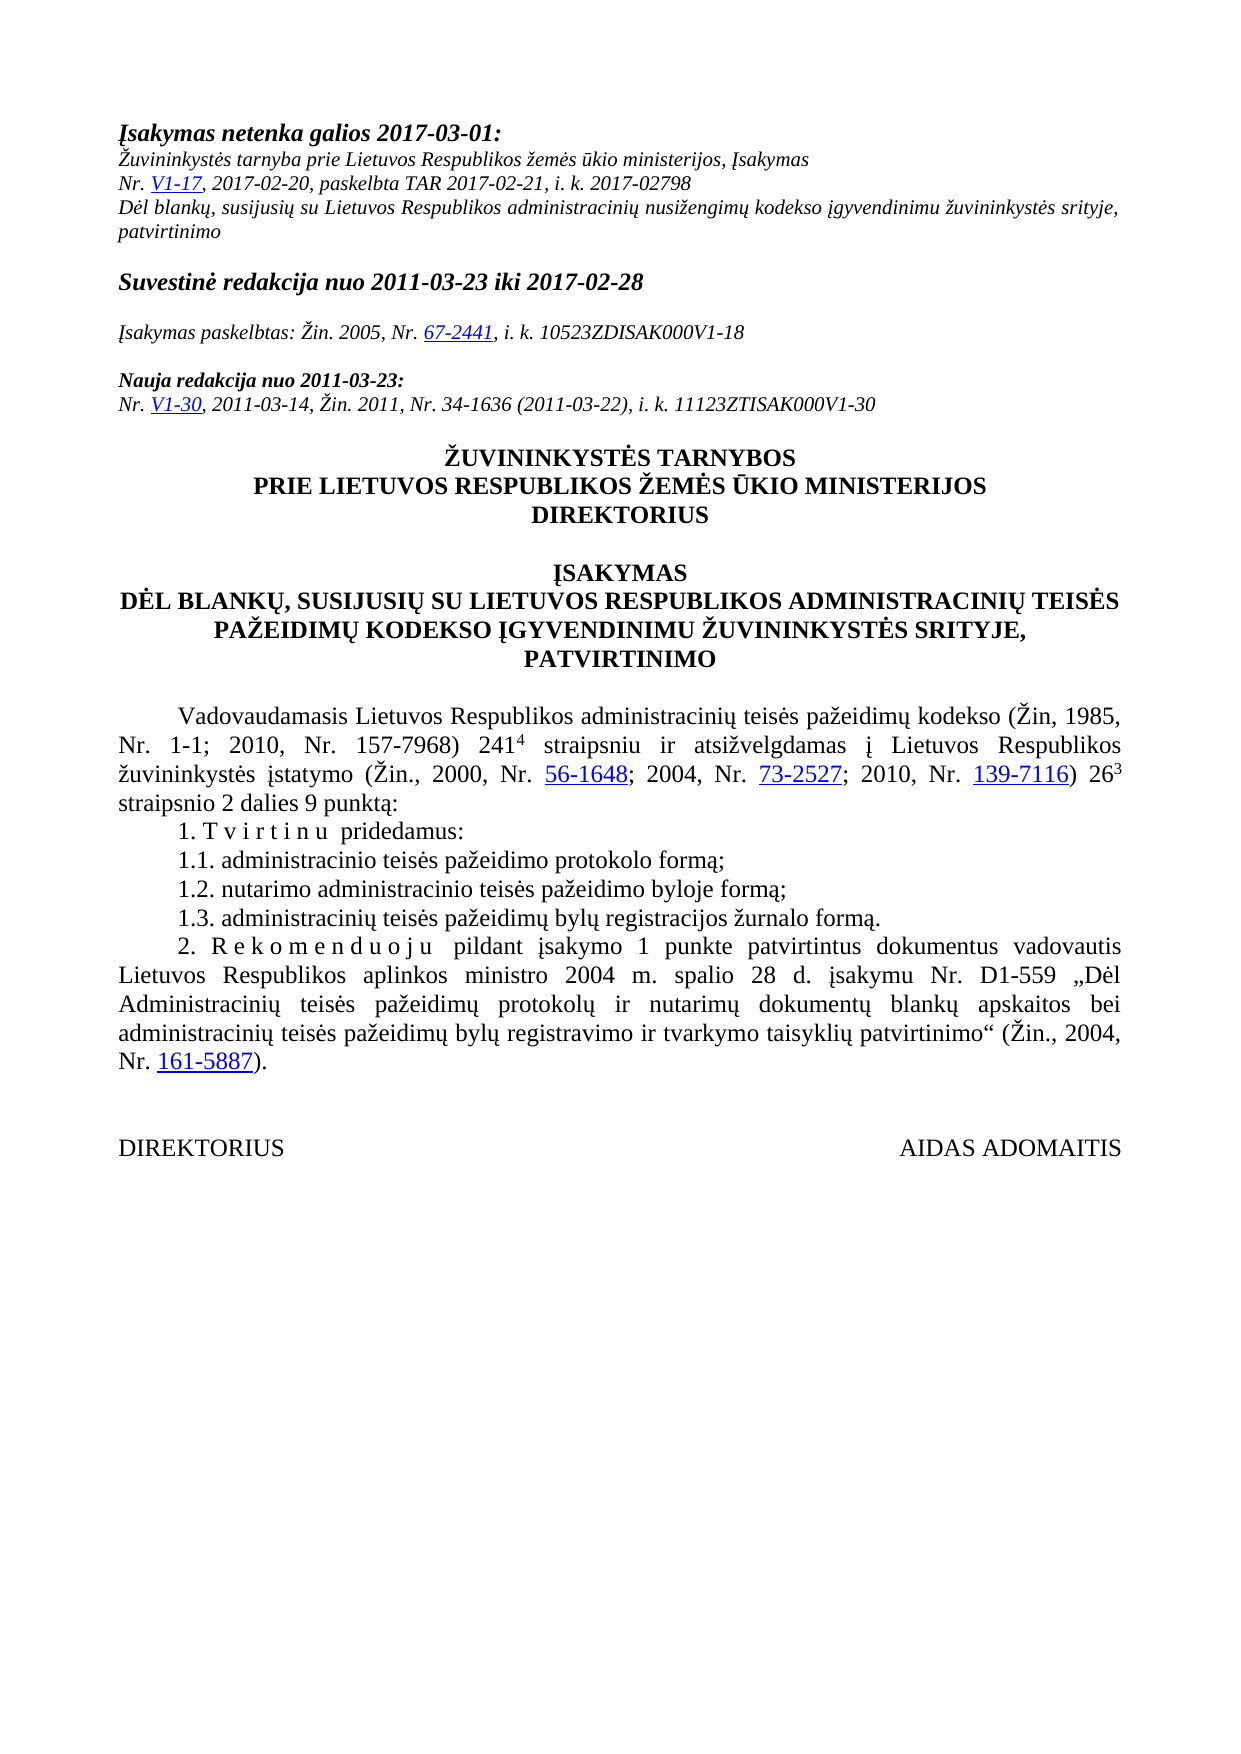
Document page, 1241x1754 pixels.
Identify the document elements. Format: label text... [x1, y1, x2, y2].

text Įsakymas netenka galios 2017-03-01: [118, 118, 1122, 147]
text DIREKTORIUS AIDAS ADOMAITIS [118, 1133, 1122, 1161]
text DIREKTORIUS [118, 500, 1122, 529]
text 1.3. administracinių teisės pažeidimų bylų registracijos žurnalo formą. [118, 903, 1122, 931]
text Nauja redakcija nuo 2011-03-23: [118, 368, 1122, 392]
text Dėl blankų, susijusių su Lietuvos Respublikos administracinių nusižengimų kodekso įgyvendinimu žuvininkystės srityje, patvirtinimo [118, 195, 1122, 243]
text Žuvininkystės tarnyba prie Lietuvos Respublikos žemės ūkio ministerijos, Įsakymas [118, 147, 1122, 171]
text 1.2. nutarimo administracinio teisės pažeidimo byloje formą; [118, 874, 1122, 903]
text Suvestinė redakcija nuo 2011-03-23 iki 2017-02-28 [118, 267, 1122, 296]
text 1. Tvirtinu pridedamus: [118, 816, 1122, 845]
text Nr. V1-30, 2011-03-14, Žin. 2011, Nr. 34-1636 (2011-03-22), i. k. 11123ZTISAK000V1-30 [118, 392, 1122, 416]
text Įsakymas paskelbtas: Žin. 2005, Nr. 67-2441, i. k. 10523ZDISAK000V1-18 [118, 320, 1122, 344]
text PRIE LIETUVOS RESPUBLIKOS ŽEMĖS ŪKIO MINISTERIJOS [118, 471, 1122, 500]
text DĖL BLANKŲ, SUSIJUSIŲ SU LIETUVOS RESPUBLIKOS ADMINISTRACINIŲ TEISĖS PAŽEIDIMŲ KODEKSO ĮGYVENDINIMU ŽUVININKYSTĖS SRITYJE, PATVIRTINIMO [118, 586, 1122, 673]
text ŽUVININKYSTĖS TARNYBOS [118, 443, 1122, 471]
text ĮSAKYMAS [118, 558, 1122, 586]
text Nr. V1-17, 2017-02-20, paskelbta TAR 2017-02-21, i. k. 2017-02798 [118, 171, 1122, 195]
text 1.1. administracinio teisės pažeidimo protokolo formą; [118, 845, 1122, 874]
text 2. Rekomenduoju pildant įsakymo 1 punkte patvirtintus dokumentus vadovautis Lietuvos Respublikos aplinkos ministro 2004 m. spalio 28 d. įsakymu Nr. D1-559 „Dėl Administracinių teisės pažeidimų protokolų ir nutarimų dokumentų blankų apskaitos bei administracinių teisės pažeidimų bylų registravimo ir tvarkymo taisyklių patvirtinimo“ (Žin., 2004, Nr. 161-5887). [118, 931, 1122, 1075]
text Vadovaudamasis Lietuvos Respublikos administracinių teisės pažeidimų kodekso (Žin, 1985, Nr. 1-1; 2010, Nr. 157-7968) 2414 straipsniu ir atsižvelgdamas į Lietuvos Respublikos žuvininkystės įstatymo (Žin., 2000, Nr. 56-1648; 2004, Nr. 73-2527; 2010, Nr. 139-7116) 263 straipsnio 2 dalies 9 punktą: [118, 701, 1122, 816]
